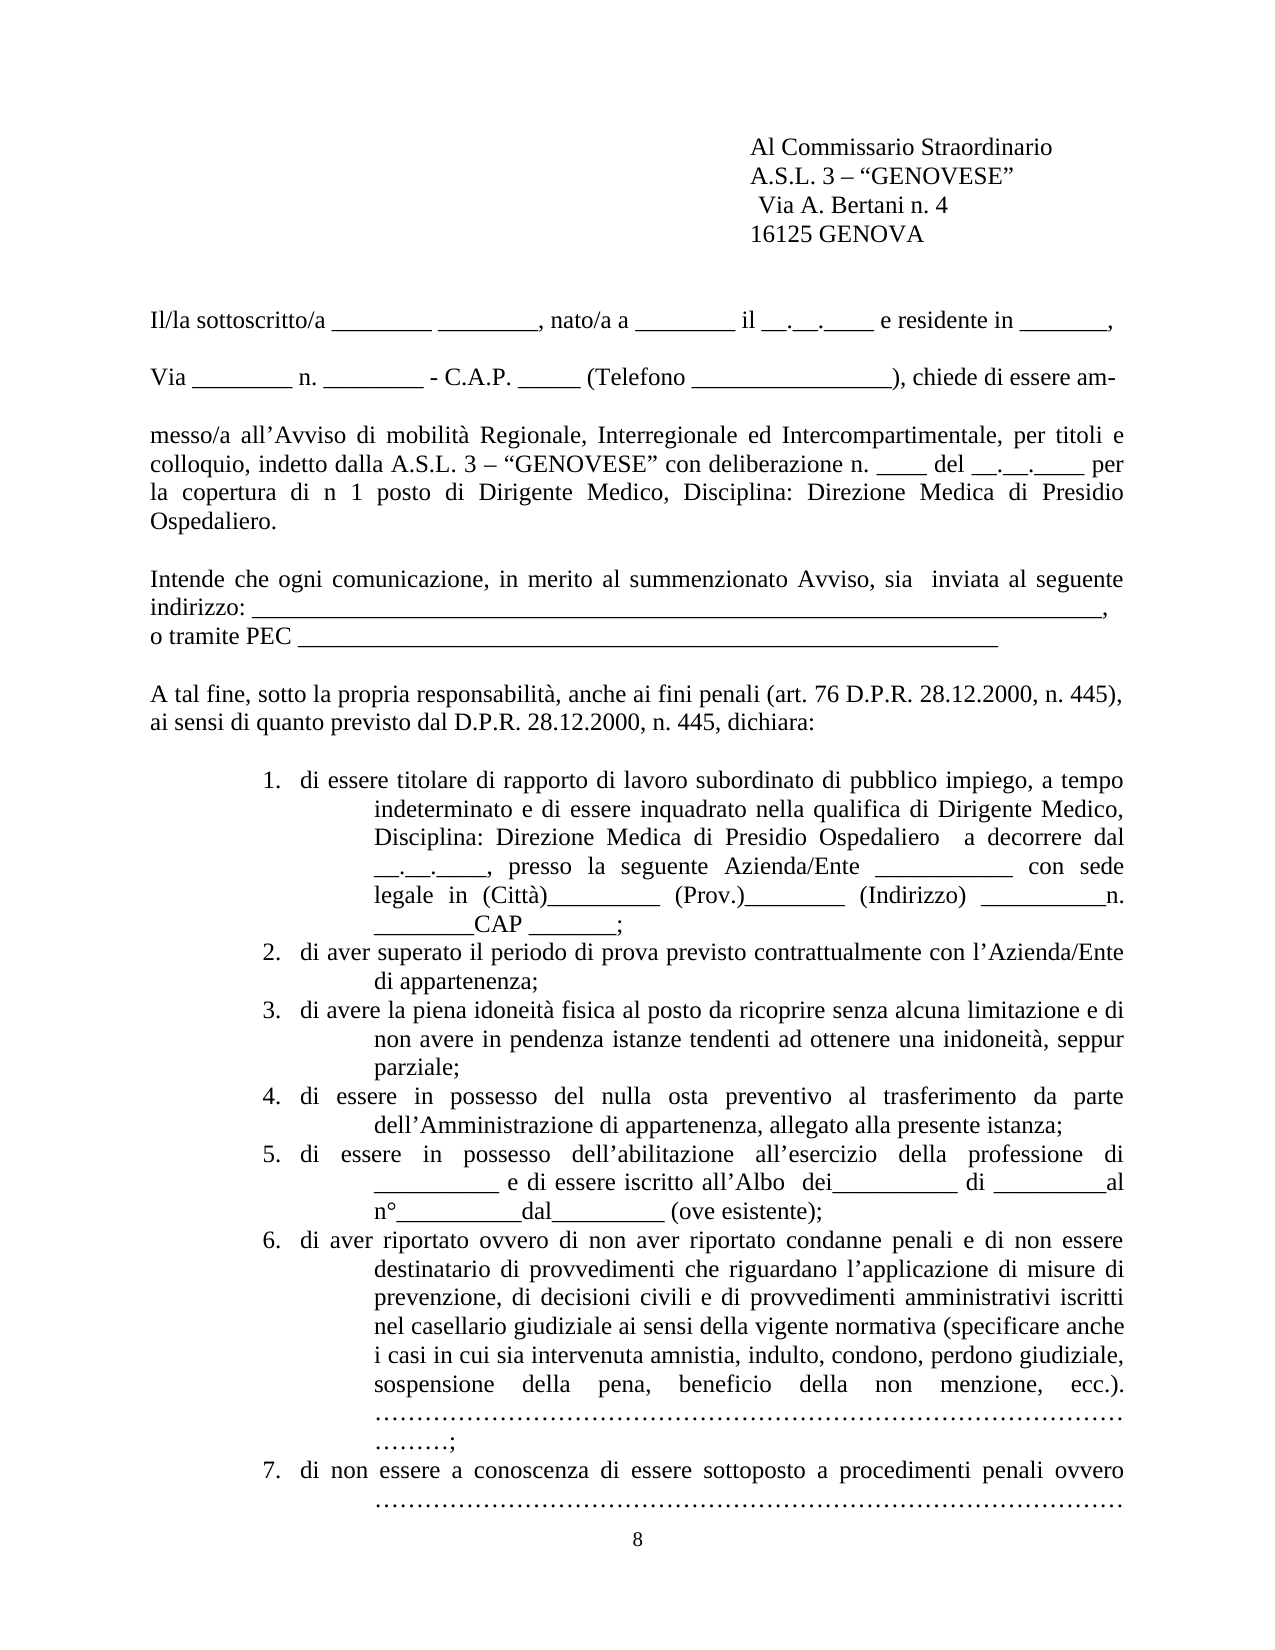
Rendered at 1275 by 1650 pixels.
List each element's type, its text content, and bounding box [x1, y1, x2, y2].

list di aver riportato ovvero di non aver riportato condanne penali e di non essere destinatario di provvedimenti che riguardano l’applicazione di misure di prevenzione, di decisioni civili e di provvedimenti amministrativi iscritti nel casellario giudiziale ai sensi della vigente normativa (specificare anche i casi in cui sia intervenuta amnistia, indulto, condono, perdono giudiziale, sospensione della pena, beneficio della non menzione, ecc.).………………………………………………………………………………………; [262, 1225, 1125, 1455]
list di essere titolare di rapporto di lavoro subordinato di pubblico impiego, a tempo indeterminato e di essere inquadrato nella qualifica di Dirigente Medico, Disciplina: Direzione Medica di Presidio Ospedaliero a decorrere dal __.__.____, presso la seguente Azienda/Ente ___________ con sede legale in (Città)_________ (Prov.)________ (Indirizzo) __________n. ________CAP _______; [262, 765, 1125, 937]
text 16125 GENOVA [150, 219, 1125, 247]
text o tramite PEC ________________________________________________________ [150, 621, 1125, 650]
text A tal fine, sotto la propria responsabilità, anche ai fini penali (art. 76 D.P.R. 28.12.2000, n. 445), ai sensi di quanto previsto dal D.P.R. 28.12.2000, n. 445, dichiara: [150, 679, 1125, 736]
list di essere in possesso dell’abilitazione all’esercizio della professione di __________ e di essere iscritto all’Albo dei__________ di _________al n°__________dal_________ (ove esistente); [262, 1139, 1125, 1225]
text A.S.L. 3 – “GENOVESE” [225, 161, 1125, 190]
text Intende che ogni comunicazione, in merito al summenzionato Avviso, sia inviata al seguente indirizzo: ____________________________________________________________________, [150, 564, 1125, 621]
list di aver superato il periodo di prova previsto contrattualmente con l’Azienda/Ente di appartenenza; [262, 937, 1125, 995]
list di non essere a conoscenza di essere sottoposto a procedimenti penali ovvero …………………………………………………………………………………………….; [262, 1455, 1125, 1512]
text messo/a all’Avviso di mobilità Regionale, Interregionale ed Intercompartimentale, per titoli e colloquio, indetto dalla A.S.L. 3 – “GENOVESE” con deliberazione n. ____ del __.__.____ per la copertura di n 1 posto di Dirigente Medico, Disciplina: Direzione Medica di Presidio Ospedaliero. [150, 420, 1125, 535]
text Il/la sottoscritto/a ________ ________, nato/a a ________ il __.__.____ e residente in _______, [150, 305, 1125, 334]
list di avere la piena idoneità fisica al posto da ricoprire senza alcuna limitazione e di non avere in pendenza istanze tendenti ad ottenere una inidoneità, seppur parziale; [262, 995, 1125, 1081]
list di essere in possesso del nulla osta preventivo al trasferimento da parte dell’Amministrazione di appartenenza, allegato alla presente istanza; [262, 1081, 1125, 1139]
text Via ________ n. ________ - C.A.P. _____ (Telefono ________________), chiede di essere am- [150, 362, 1125, 391]
text Al Commissario Straordinario [150, 132, 1125, 161]
subtitle Via A. Bertani n. 4 [158, 190, 1125, 219]
